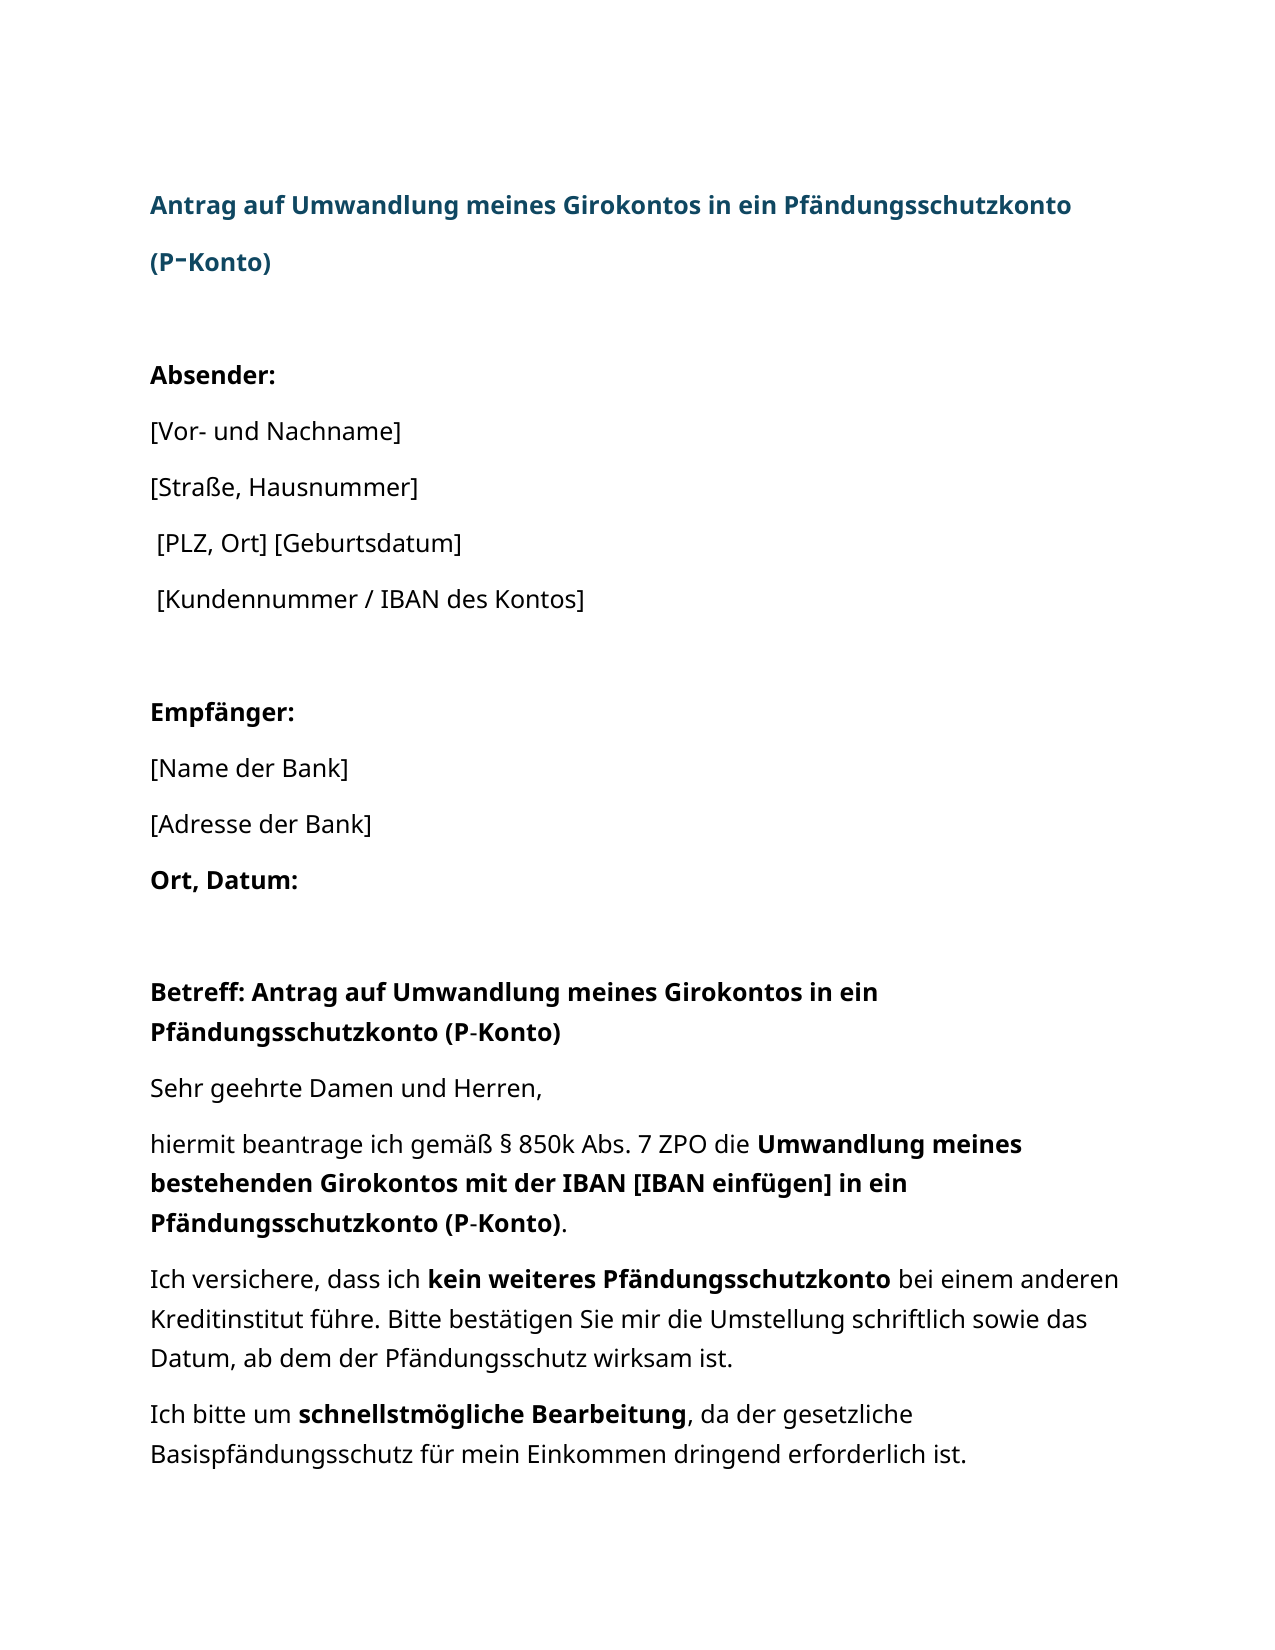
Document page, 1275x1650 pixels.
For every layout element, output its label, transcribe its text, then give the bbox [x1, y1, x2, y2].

text Empfänger: [150, 694, 1125, 728]
text [Adresse der Bank] [150, 806, 1125, 841]
text Ich bitte um schnellstmögliche Bearbeitung, da der gesetzliche Basispfändungsschutz für mein Einkommen dringend erforderlich ist. [150, 1397, 1125, 1470]
text Absender: [150, 357, 1125, 391]
text [Straße, Hausnummer] [150, 469, 1125, 504]
text Betreff: Antrag auf Umwandlung meines Girokontos in ein Pfändungsschutzkonto (P‑Konto) [150, 975, 1125, 1048]
subtitle Antrag auf Umwandlung meines Girokontos in ein Pfändungsschutzkonto (P‑Konto) [150, 187, 1125, 284]
text [Kundennummer / IBAN des Kontos] [150, 582, 1125, 616]
text hiermit beantrage ich gemäß § 850k Abs. 7 ZPO die Umwandlung meines bestehenden Girokontos mit der IBAN [IBAN einfügen] in ein Pfändungsschutzkonto (P‑Konto). [150, 1127, 1125, 1240]
text [PLZ, Ort] [Geburtsdatum] [150, 526, 1125, 560]
text [Vor- und Nachname] [150, 413, 1125, 447]
text Ort, Datum: [150, 863, 1125, 897]
text [Name der Bank] [150, 750, 1125, 784]
text Ich versichere, dass ich kein weiteres Pfändungsschutzkonto bei einem anderen Kreditinstitut führe. Bitte bestätigen Sie mir die Umstellung schriftlich sowie das Datum, ab dem der Pfändungsschutz wirksam ist. [150, 1262, 1125, 1375]
text Sehr geehrte Damen und Herren, [150, 1071, 1125, 1104]
